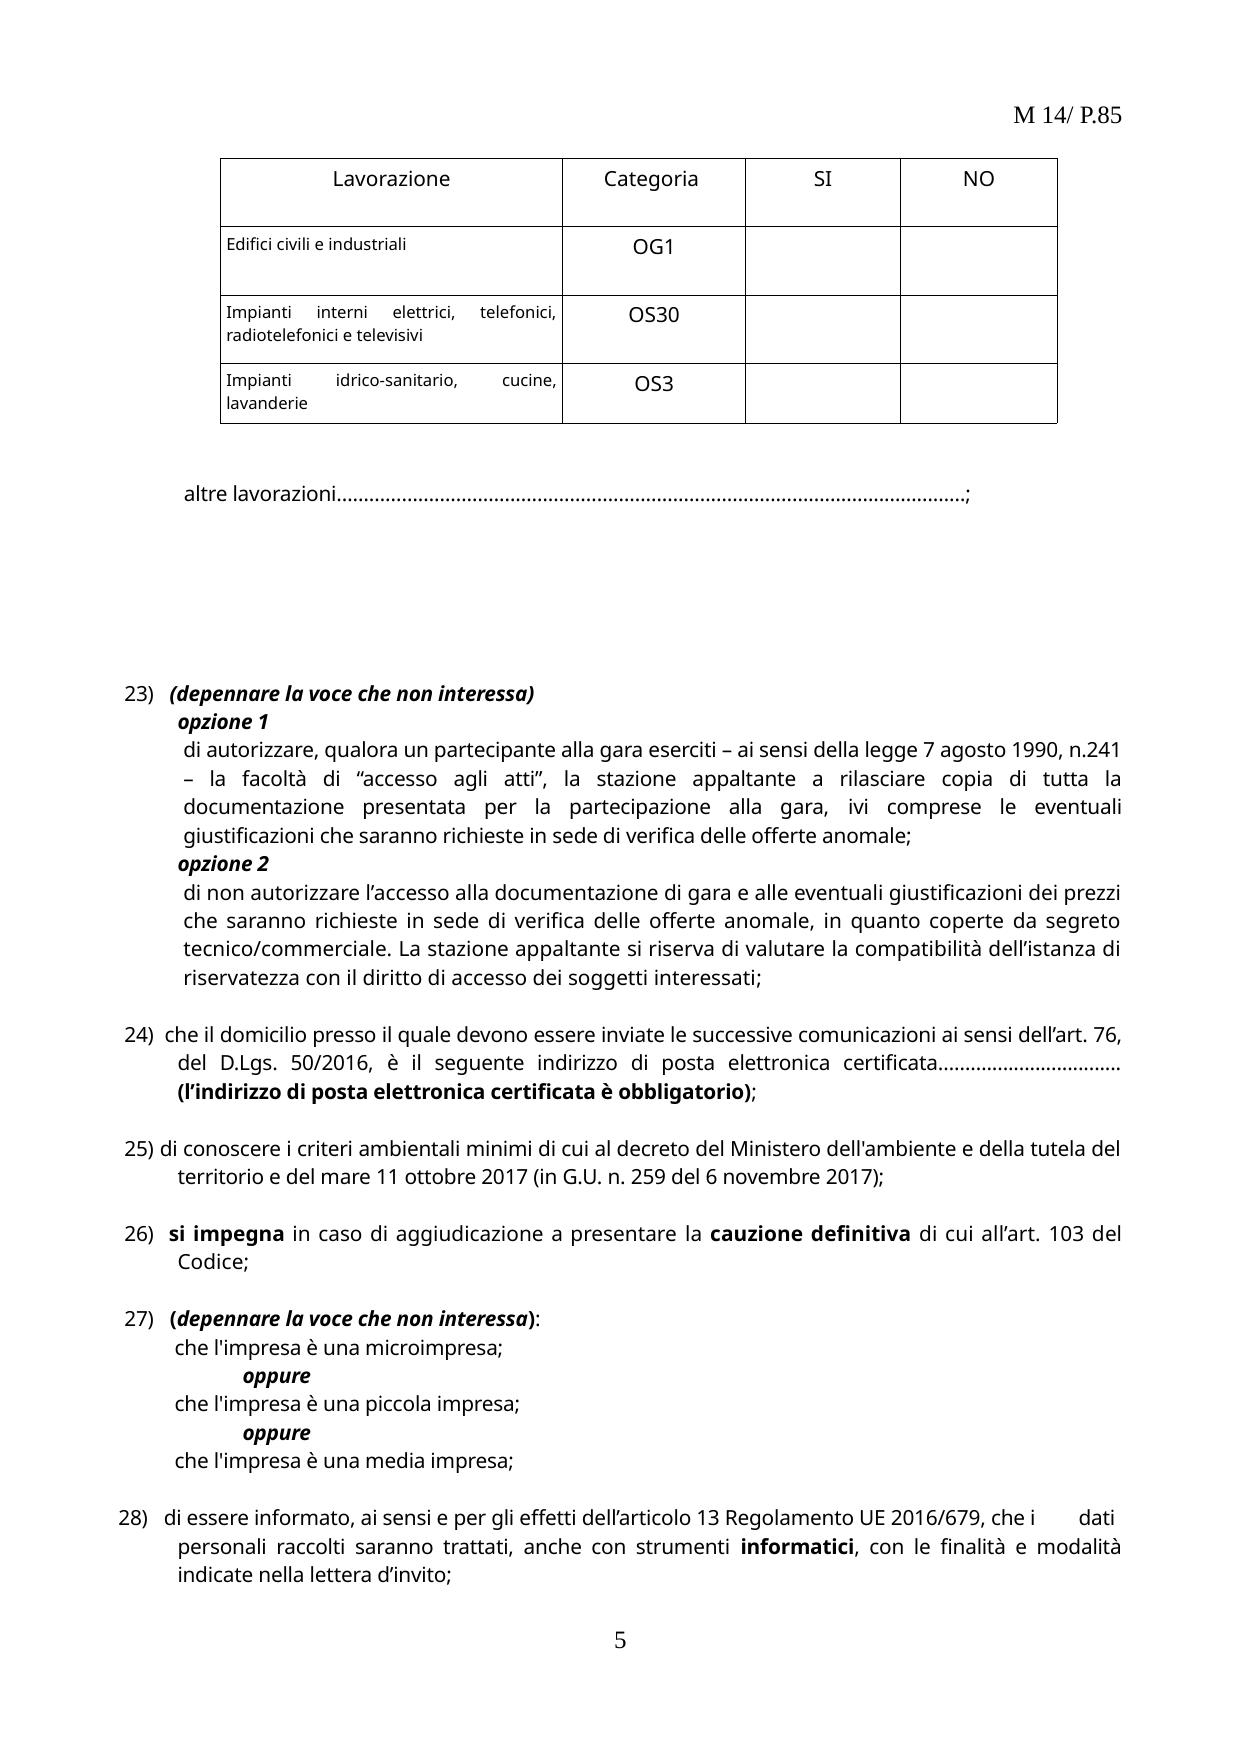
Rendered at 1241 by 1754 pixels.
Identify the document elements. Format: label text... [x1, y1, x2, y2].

table_cell OS3 [563, 364, 745, 423]
table_cell [901, 296, 1057, 363]
text che l'impresa è una piccola impresa; [174, 1389, 1122, 1418]
table_header Lavorazione [221, 159, 562, 226]
text che l'impresa è una microimpresa; [174, 1333, 1122, 1361]
table_cell Impianti interni elettrici, telefonici, radiotelefonici e televisivi [221, 296, 562, 363]
table_cell Impianti idrico-sanitario, cucine, lavanderie [221, 364, 562, 423]
table_cell [746, 364, 900, 423]
table_cell OS30 [563, 296, 745, 363]
table_cell Edifici civili e industriali [221, 227, 562, 295]
text 24) che il domicilio presso il quale devono essere inviate le successive comunicazioni ai sensi dell’art. 76, del D.Lgs. 50/2016, è il seguente indirizzo di posta elettronica certificata……….........................(l’indirizzo di posta elettronica certificata è obbligatorio); [124, 1020, 1122, 1105]
text che l'impresa è una media impresa; [174, 1446, 1122, 1475]
list di non autorizzare l’accesso alla documentazione di gara e alle eventuali giustificazioni dei prezzi che saranno richieste in sede di verifica delle offerte anomale, in quanto coperte da segreto tecnico/commerciale. La stazione appaltante si riserva di valutare la compatibilità dell’istanza di riservatezza con il diritto di accesso dei soggetti interessati; [148, 878, 1122, 991]
text 28) di essere informato, ai sensi e per gli effetti dell’articolo 13 Regolamento UE 2016/679, che i dati personali raccolti saranno trattati, anche con strumenti informatici, con le finalità e modalità indicate nella lettera d’invito; [118, 1503, 1122, 1589]
table_header Categoria [563, 159, 745, 226]
table_cell [746, 227, 900, 295]
list opzione 2 [142, 849, 1122, 878]
table_cell NO [901, 159, 1057, 226]
table_cell [746, 296, 900, 363]
text oppure [177, 1361, 1122, 1389]
table_cell OG1 [563, 227, 745, 295]
text 27) (depennare la voce che non interessa): [124, 1304, 1122, 1333]
text 25) di conoscere i criteri ambientali minimi di cui al decreto del Ministero dell'ambiente e della tutela del territorio e del mare 11 ottobre 2017 (in G.U. n. 259 del 6 novembre 2017); [124, 1134, 1122, 1191]
text 23) (depennare la voce che non interessa) [124, 679, 1122, 707]
table_cell SI [746, 159, 900, 226]
text 26) si impegna in caso di aggiudicazione a presentare la cauzione definitiva di cui all’art. 103 del Codice; [124, 1219, 1122, 1276]
list opzione 1 [142, 707, 1122, 736]
table_cell [901, 227, 1057, 295]
table_cell [901, 364, 1057, 423]
text oppure [118, 1418, 1122, 1446]
list di autorizzare, qualora un partecipante alla gara eserciti – ai sensi della legge 7 agosto 1990, n.241 – la facoltà di “accesso agli atti”, la stazione appaltante a rilasciare copia di tutta la documentazione presentata per la partecipazione alla gara, ivi comprese le eventuali giustificazioni che saranno richieste in sede di verifica delle offerte anomale; [148, 736, 1122, 849]
text altre lavorazioni………………………………………………………………………………………..……………; [137, 479, 1122, 508]
